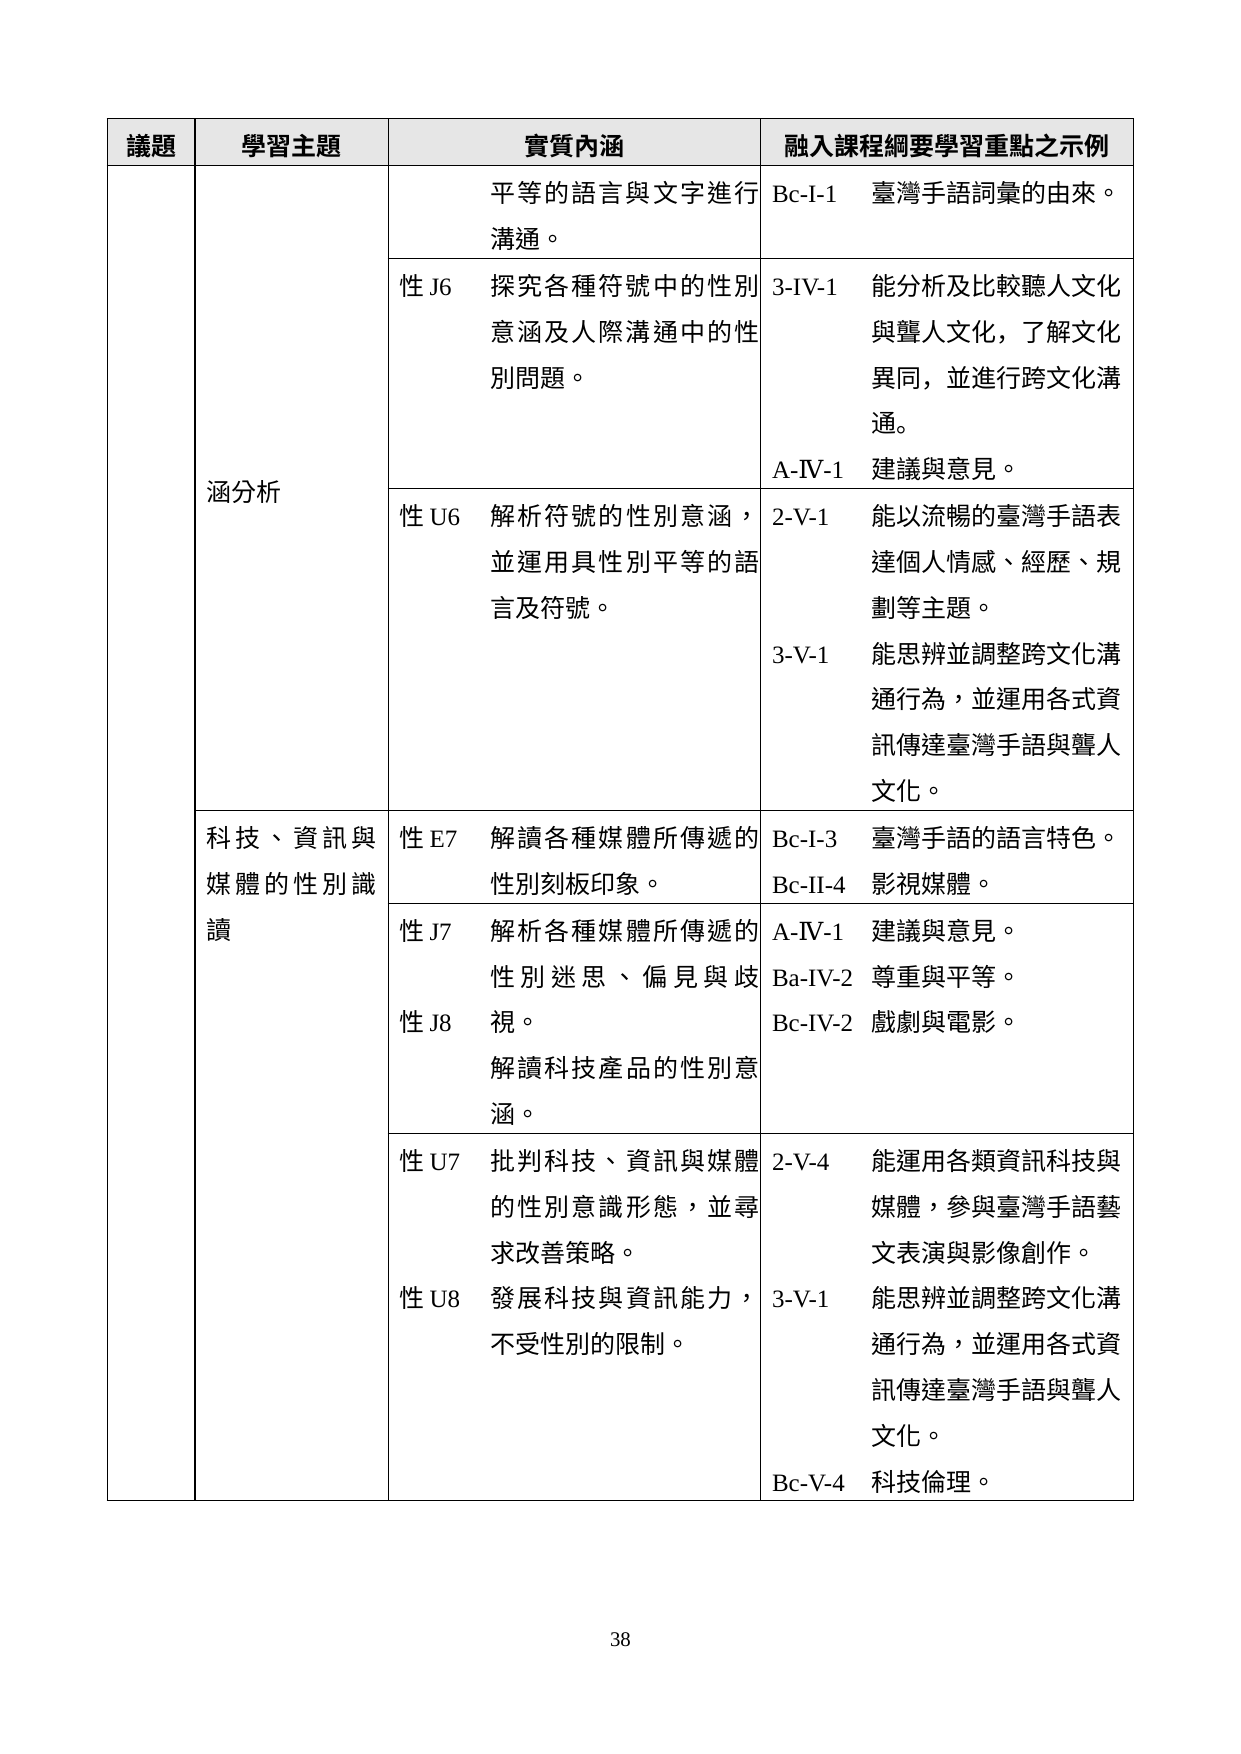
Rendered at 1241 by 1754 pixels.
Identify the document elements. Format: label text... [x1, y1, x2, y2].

table_cell 性J6 [389, 259, 489, 488]
table_cell 性E7 [389, 811, 489, 902]
table_cell 探究各種符號中的性別意涵及人際溝通中的性別問題。 [489, 259, 760, 488]
table_cell A-Ⅳ-1 Ba-IV-2 Bc-IV-2 [761, 904, 873, 1133]
table_cell 能以流暢的臺灣手語表達個人情感、經歷、規劃等主題。 能思辨並調整跨文化溝通行為，並運用各式資訊傳達臺灣手語與聾人文化。 [873, 489, 1133, 810]
table_cell 性U6 [389, 489, 489, 810]
table_cell 能分析及比較聽人文化與聾人文化，了解文化異同，並進行跨文化溝通。 建議與意見。 [873, 259, 1133, 488]
table_cell 2-V-4 3-V-1 Bc-V-4 [761, 1134, 873, 1500]
table_cell 解讀各種媒體所傳遞的性別刻板印象。 [489, 811, 760, 902]
table_cell 性J7 性J8 [389, 904, 489, 1133]
table_cell 3-IV-1 A-Ⅳ-1 [761, 259, 873, 488]
table_cell 建議與意見。 尊重與平等。 戲劇與電影。 [873, 904, 1133, 1133]
table_header 融入課程綱要學習重點之示例 [761, 119, 1133, 165]
table_cell 批判科技、資訊與媒體的性別意識形態，並尋求改善策略。 發展科技與資訊能力，不受性別的限制。 [489, 1134, 760, 1500]
table_header 議題 [108, 119, 194, 165]
table_cell Bc-I-1 [761, 166, 873, 258]
table_cell 臺灣手語詞彙的由來。 [873, 166, 1133, 258]
table_cell 科技、資訊與媒體的性別識讀 [196, 811, 388, 1500]
table_cell [108, 166, 194, 1500]
table_header 實質內涵 [389, 119, 760, 165]
table_cell 性U7 性U8 [389, 1134, 489, 1500]
table_cell 能運用各類資訊科技與媒體，參與臺灣手語藝文表演與影像創作。 能思辨並調整跨文化溝通行為，並運用各式資訊傳達臺灣手語與聾人文化。 科技倫理。 [873, 1134, 1133, 1500]
table_cell Bc-I-3 Bc-II-4 [761, 811, 873, 902]
table_cell 解析符號的性別意涵，並運用具性別平等的語言及符號。 [489, 489, 760, 810]
table_cell [389, 166, 489, 258]
table_cell 涵分析 [196, 166, 388, 810]
table_cell 臺灣手語的語言特色。 影視媒體。 [873, 811, 1133, 902]
table_cell 平等的語言與文字進行溝通。 [489, 166, 760, 258]
table_header 學習主題 [196, 119, 388, 165]
table_cell 解析各種媒體所傳遞的性別迷思、偏見與歧視。 解讀科技產品的性別意涵。 [489, 904, 760, 1133]
table_cell 2-V-1 3-V-1 [761, 489, 873, 810]
